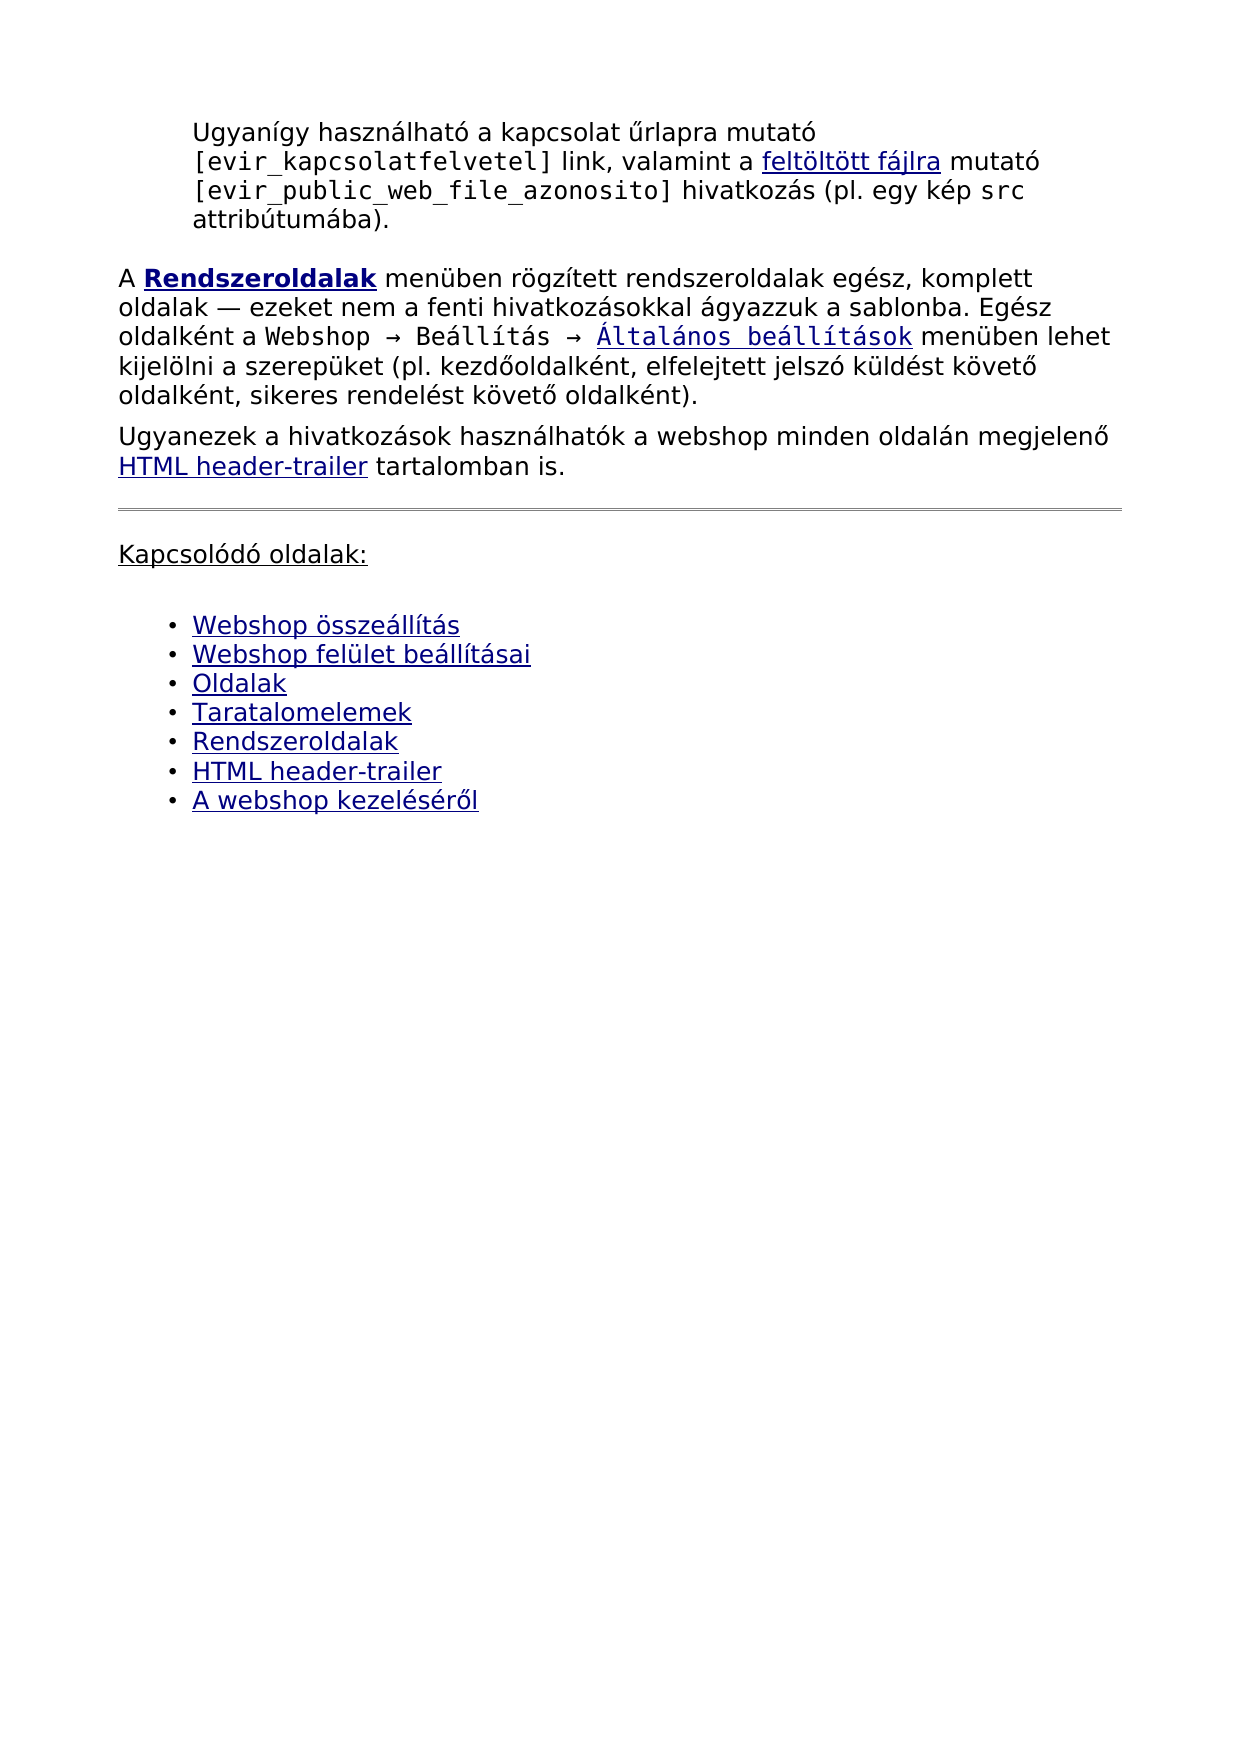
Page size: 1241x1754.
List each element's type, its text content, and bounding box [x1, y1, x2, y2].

list Taratalomelemek [177, 698, 1122, 728]
text Ugyanezek a hivatkozások használhatók a webshop minden oldalán megjelenő HTML header-trailer tartalomban is. [118, 423, 1122, 481]
text A Rendszeroldalak menüben rögzített rendszeroldalak egész, komplett oldalak — ezeket nem a fenti hivatkozásokkal ágyazzuk a sablonba. Egész oldalként a Webshop → Beállítás → Általános beállítások menüben lehet kijelölni a szerepüket (pl. kezdőoldalként, elfelejtett jelszó küldést követő oldalként, sikeres rendelést követő oldalként). [118, 264, 1122, 410]
list Webshop felület beállításai [177, 640, 1122, 669]
list A webshop kezeléséről [177, 786, 1122, 815]
text Kapcsolódó oldalak: [118, 540, 1122, 569]
list HTML header-trailer [177, 757, 1122, 786]
list Webshop összeállítás [177, 611, 1122, 640]
list Rendszeroldalak [177, 728, 1122, 757]
list Oldalak [177, 669, 1122, 698]
list Ugyanígy használható a kapcsolat űrlapra mutató [evir_kapcsolatfelvetel] link, valamint a feltöltött fájlra mutató [evir_public_web_file_azonosito] hivatkozás (pl. egy kép src attribútumába). [177, 118, 1122, 235]
